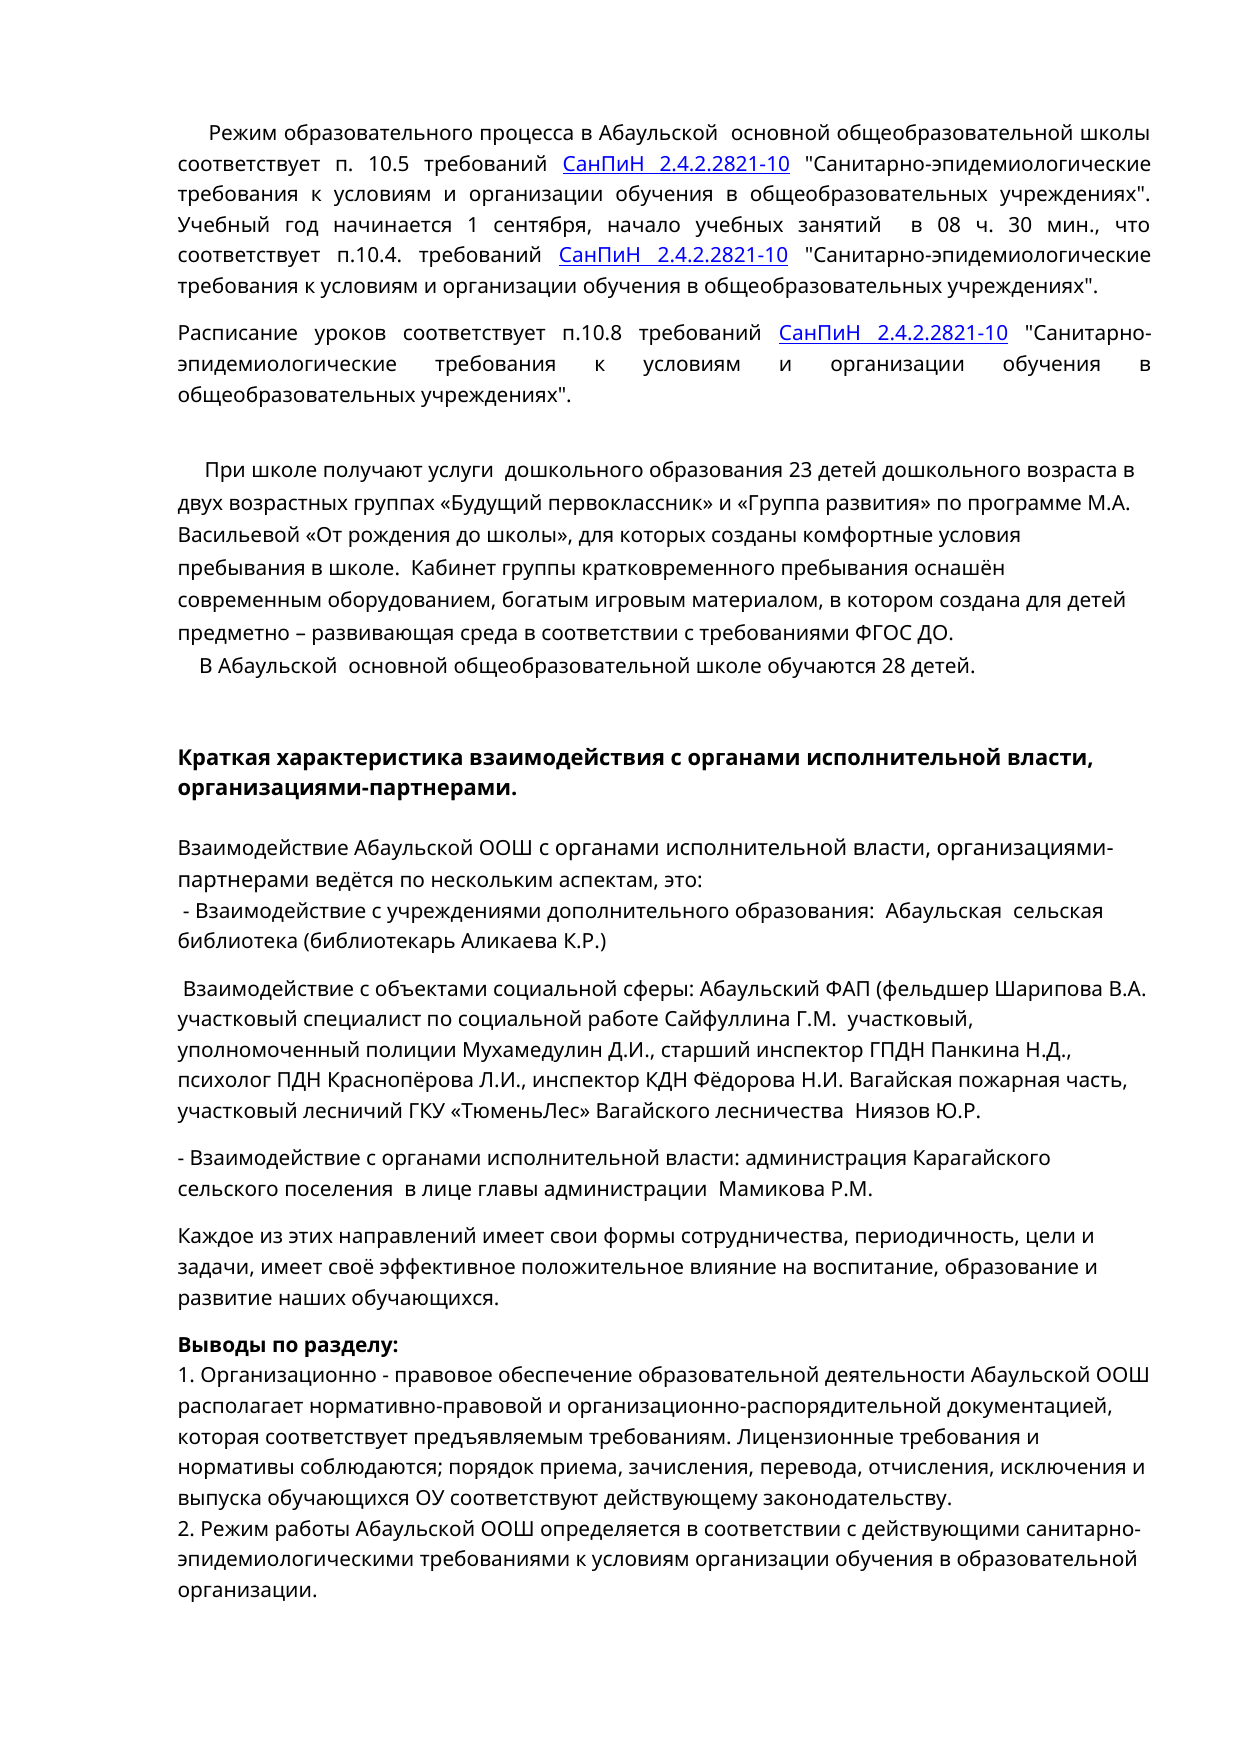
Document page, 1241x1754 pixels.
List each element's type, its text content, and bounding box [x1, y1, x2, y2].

text - Взаимодействие с органами исполнительной власти: администрация Карагайского сельского поселения в лице главы администрации Мамикова Р.М. [177, 1143, 1152, 1203]
text В Абаульской основной общеобразовательной школе обучаются 28 детей. [177, 651, 1152, 679]
text Расписание уроков соответствует п.10.8 требований СанПиН 2.4.2.2821-10 "Санитарно-эпидемиологические требования к условиям и организации обучения в общеобразовательных учреждениях". [177, 318, 1152, 408]
text 1. Организационно - правовое обеспечение образовательной деятельности Абаульской ООШ располагает нормативно-правовой и организационно-распорядительной документацией, которая соответствует предъявляемым требованиям. Лицензионные требования и нормативы соблюдаются; порядок приема, зачисления, перевода, отчисления, исключения и выпуска обучающихся ОУ соответствуют действующему законодательству. [177, 1361, 1152, 1512]
text Каждое из этих направлений имеет свои формы сотрудничества, периодичность, цели и задачи, имеет своё эффективное положительное влияние на воспитание, образование и развитие наших обучающихся. [177, 1221, 1152, 1311]
text Режим образовательного процесса в Абаульской основной общеобразовательной школы соответствует п. 10.5 требований СанПиН 2.4.2.2821-10 "Санитарно-эпидемиологические требования к условиям и организации обучения в общеобразовательных учреждениях". Учебный год начинается 1 сентября, начало учебных занятий в 08 ч. 30 мин., что соответствует п.10.4. требований СанПиН 2.4.2.2821-10 "Санитарно-эпидемиологические требования к условиям и организации обучения в общеобразовательных учреждениях". [177, 118, 1152, 300]
text Краткая характеристика взаимодействия с органами исполнительной власти, организациями-партнерами. [177, 742, 1152, 802]
text При школе получают услуги дошкольного образования 23 детей дошкольного возраста в двух возрастных группах «Будущий первоклассник» и «Группа развития» по программе М.А. Васильевой «От рождения до школы», для которых созданы комфортные условия пребывания в школе. Кабинет группы кратковременного пребывания оснашён современным оборудованием, богатым игровым материалом, в котором создана для детей предметно – развивающая среда в соответствии с требованиями ФГОС ДО. [177, 455, 1152, 647]
text - Взаимодействие с учреждениями дополнительного образования: Абаульская сельская библиотека (библиотекарь Аликаева К.Р.) [177, 896, 1152, 955]
text 2. Режим работы Абаульской ООШ определяется в соответствии с действующими санитарно-эпидемиологическими требованиями к условиям организации обучения в образовательной организации. [177, 1514, 1152, 1603]
text Взаимодействие Абаульской ООШ с органами исполнительной власти, организациями-партнерами ведётся по нескольким аспектам, это: [177, 832, 1152, 893]
text Взаимодействие с объектами социальной сферы: Абаульский ФАП (фельдшер Шарипова В.А. участковый специалист по социальной работе Сайфуллина Г.М. участковый, уполномоченный полиции Мухамедулин Д.И., старший инспектор ГПДН Панкина Н.Д., психолог ПДН Краснопёрова Л.И., инспектор КДН Фёдорова Н.И. Вагайская пожарная часть, участковый лесничий ГКУ «ТюменьЛес» Вагайского лесничества Ниязов Ю.Р. [177, 974, 1152, 1125]
text Выводы по разделу: [177, 1330, 1152, 1358]
